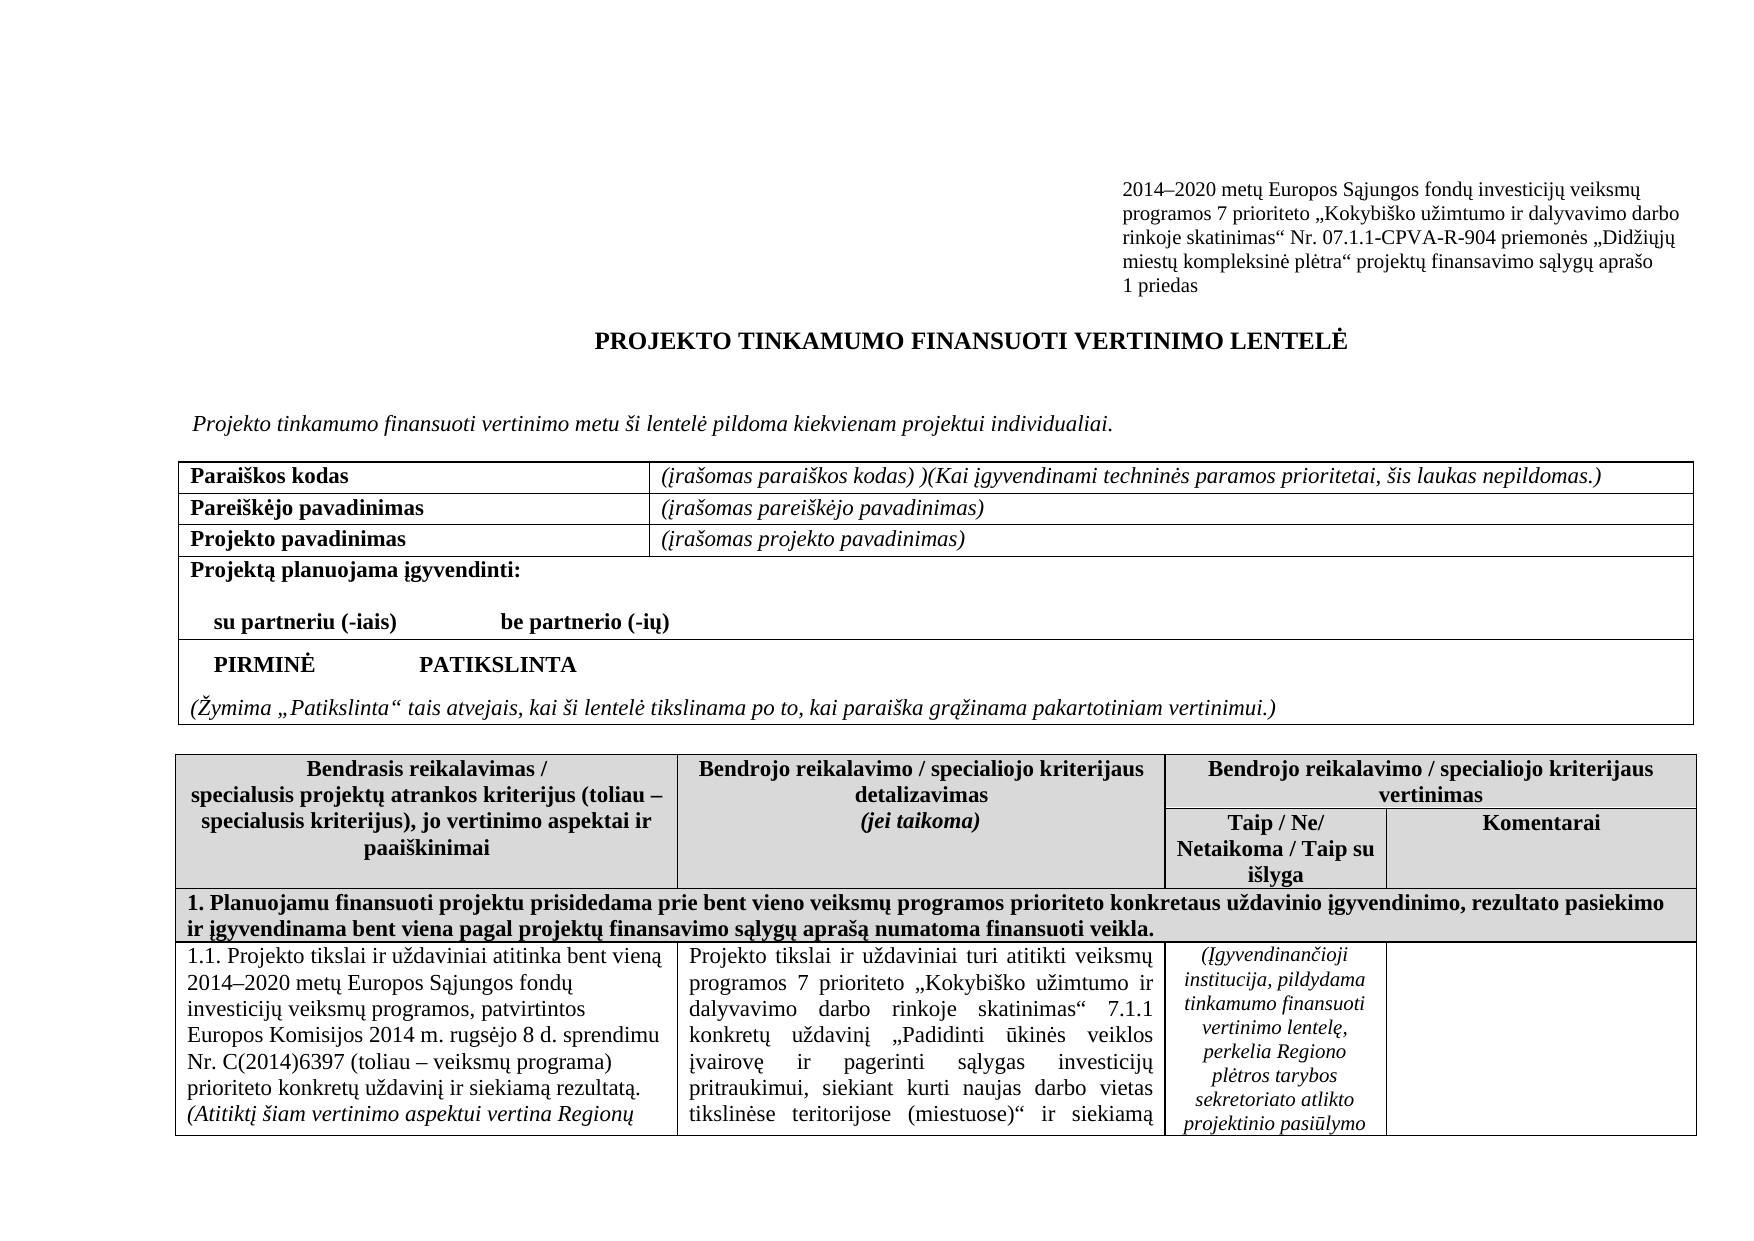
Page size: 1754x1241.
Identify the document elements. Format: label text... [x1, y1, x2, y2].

text 2014–2020 metų Europos Sąjungos fondų investicijų veiksmų [1122, 177, 1754, 201]
table_header Paraiškos kodas [179, 463, 649, 493]
text PROJEKTO TINKAMUMO FINANSUOTI VERTINIMO LENTELĖ [177, 326, 1695, 355]
table_cell Projekto tikslai ir uždaviniai turi atitikti veiksmų programos 7 prioriteto „Kokybiško užimtumo ir dalyvavimo darbo rinkoje skatinimas“ 7.1.1 konkretų uždavinį „Padidinti ūkinės veiklos įvairovę ir pagerinti sąlygas investicijų pritraukimui, siekiant kurti naujas darbo vietas tikslinėse teritorijose (miestuose)“ ir siekiamą [678, 943, 1164, 1135]
table_cell 1.1. Projekto tikslai ir uždaviniai atitinka bent vieną 2014–2020 metų Europos Sąjungos fondų investicijų veiksmų programos, patvirtintos Europos Komisijos 2014 m. rugsėjo 8 d. sprendimu Nr. C(2014)6397 (toliau – veiksmų programa) prioriteto konkretų uždavinį ir siekiamą rezultatą. (Atitiktį šiam vertinimo aspektui vertina Regionų [176, 943, 677, 1135]
table_cell Komentarai [1387, 809, 1696, 888]
table_cell 1. Planuojamu finansuoti projektu prisidedama prie bent vieno veiksmų programos prioriteto konkretaus uždavinio įgyvendinimo, rezultato pasiekimo ir įgyvendinama bent viena pagal projektų finansavimo sąlygų aprašą numatoma finansuoti veikla. [176, 889, 1696, 941]
table_header Bendrojo reikalavimo / specialiojo kriterijaus vertinimas [1166, 755, 1696, 807]
text Projekto tinkamumo finansuoti vertinimo metu ši lentelė pildoma kiekvienam projektui individualiai. [177, 409, 1695, 436]
table_cell (įrašomas pareiškėjo pavadinimas) [650, 494, 1693, 524]
table_cell Projekto pavadinimas [179, 525, 649, 556]
text 1 priedas [1122, 273, 1754, 297]
text miestų kompleksinė plėtra“ projektų finansavimo sąlygų aprašo [1122, 249, 1754, 273]
table_cell (Įgyvendinančioji institucija, pildydama tinkamumo finansuoti vertinimo lentelę, perkelia Regiono plėtros tarybos sekretoriato atlikto projektinio pasiūlymo [1166, 943, 1386, 1135]
text rinkoje skatinimas“ Nr. 07.1.1-CPVA-R-904 priemonės „Didžiųjų [1122, 225, 1754, 249]
table_cell [1387, 943, 1696, 1135]
table_header (įrašomas paraiškos kodas) )(Kai įgyvendinami techninės paramos prioritetai, šis laukas nepildomas.) [650, 463, 1693, 493]
table_header Bendrasis reikalavimas / specialusis projektų atrankos kriterijus (toliau – specialusis kriterijus), jo vertinimo aspektai ir paaiškinimai [176, 755, 677, 888]
table_cell Projektą planuojama įgyvendinti:  su partneriu (-iais)  be partnerio (-ių) [179, 557, 1693, 638]
table_cell  PIRMINĖ PATIKSLINTA (Žymima „Patikslinta“ tais atvejais, kai ši lentelė tikslinama po to, kai paraiška grąžinama pakartotiniam vertinimui.) [179, 640, 1693, 724]
table_cell (įrašomas projekto pavadinimas) [650, 525, 1693, 556]
text programos 7 prioriteto „Kokybiško užimtumo ir dalyvavimo darbo [1122, 201, 1754, 225]
table_cell Taip / Ne/ Netaikoma / Taip su išlyga [1166, 809, 1386, 888]
table_cell Pareiškėjo pavadinimas [179, 494, 649, 524]
table_header Bendrojo reikalavimo / specialiojo kriterijaus detalizavimas (jei taikoma) [678, 755, 1164, 888]
